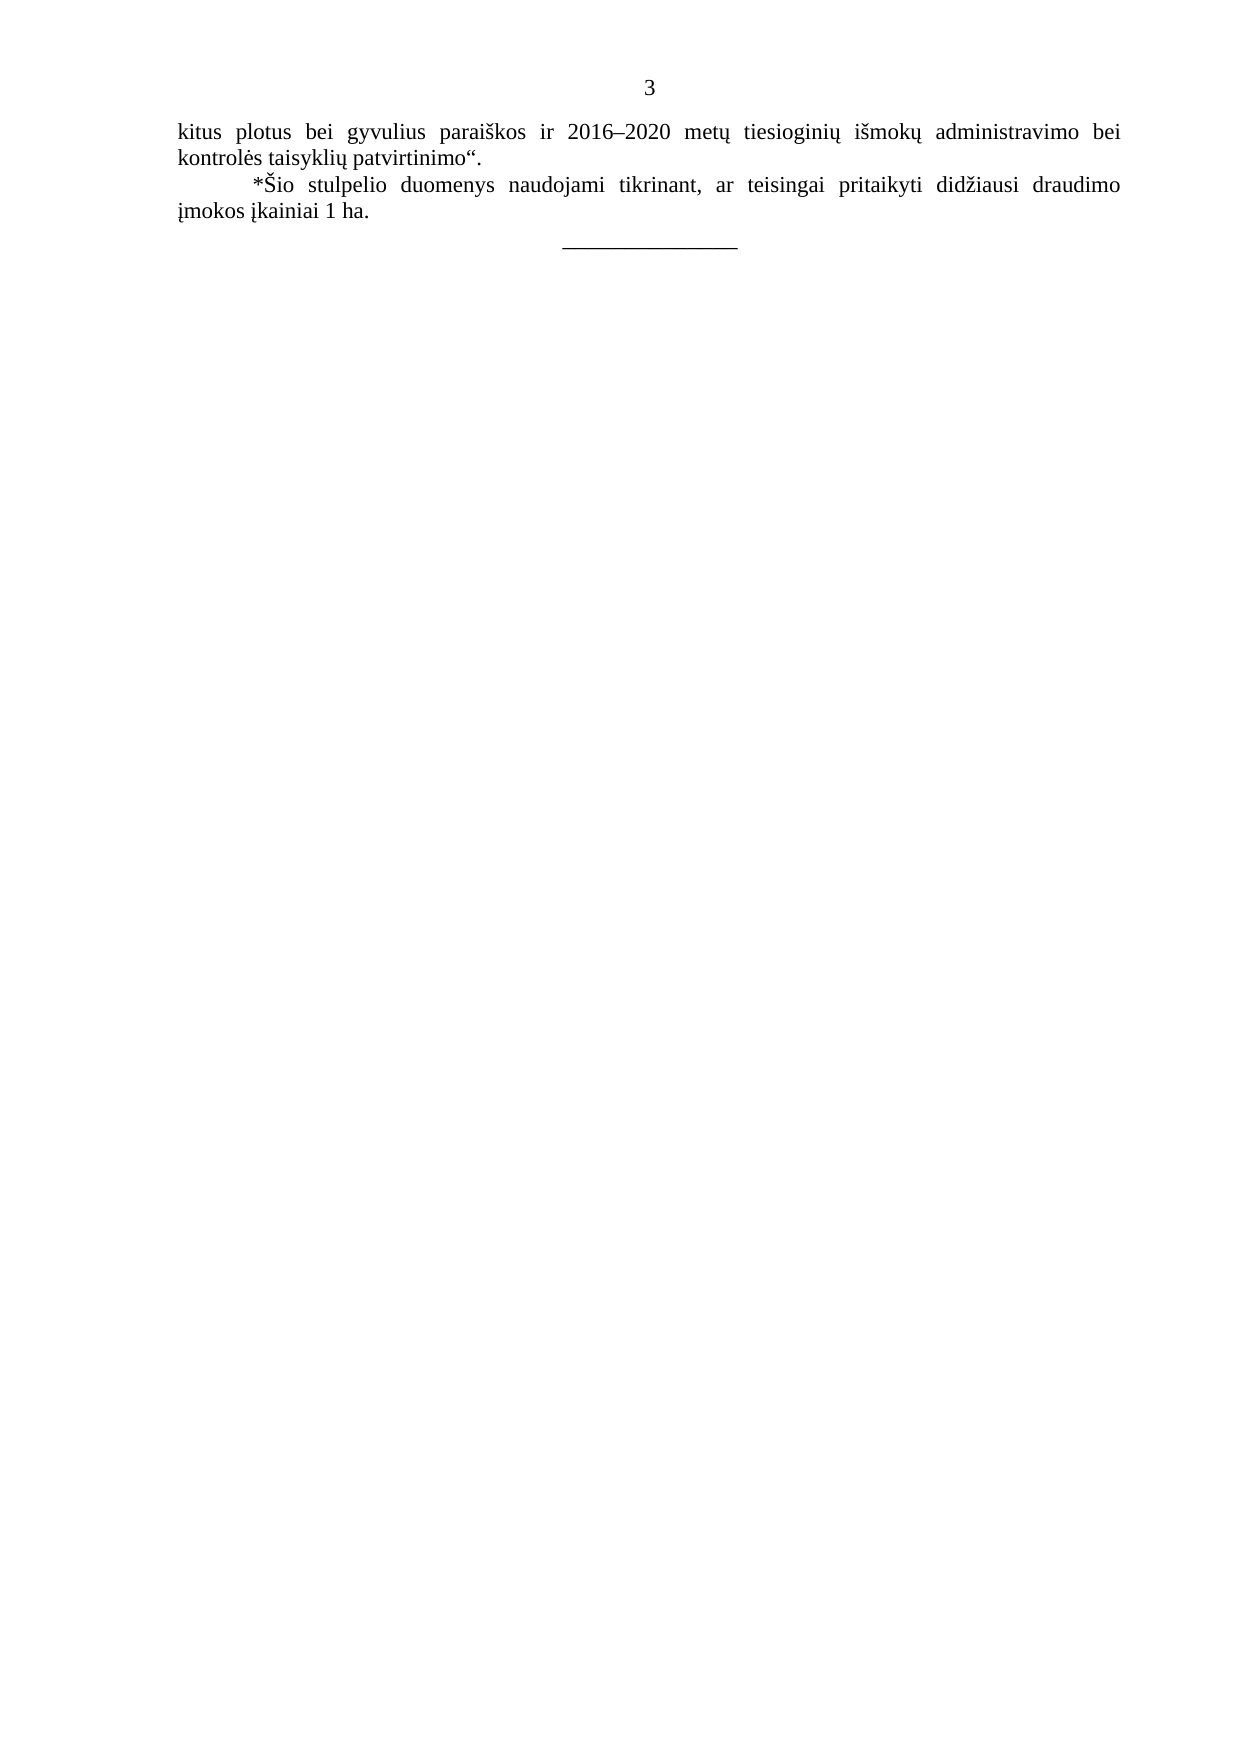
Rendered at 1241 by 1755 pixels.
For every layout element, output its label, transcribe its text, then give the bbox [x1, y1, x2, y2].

text *Šio stulpelio duomenys naudojami tikrinant, ar teisingai pritaikyti didžiausi draudimo įmokos įkainiai 1 ha. [177, 171, 1122, 223]
text kitus plotus bei gyvulius paraiškos ir 2016–2020 metų tiesioginių išmokų administravimo bei kontrolės taisyklių patvirtinimo“. [177, 118, 1122, 171]
text ______________ [177, 223, 1122, 252]
